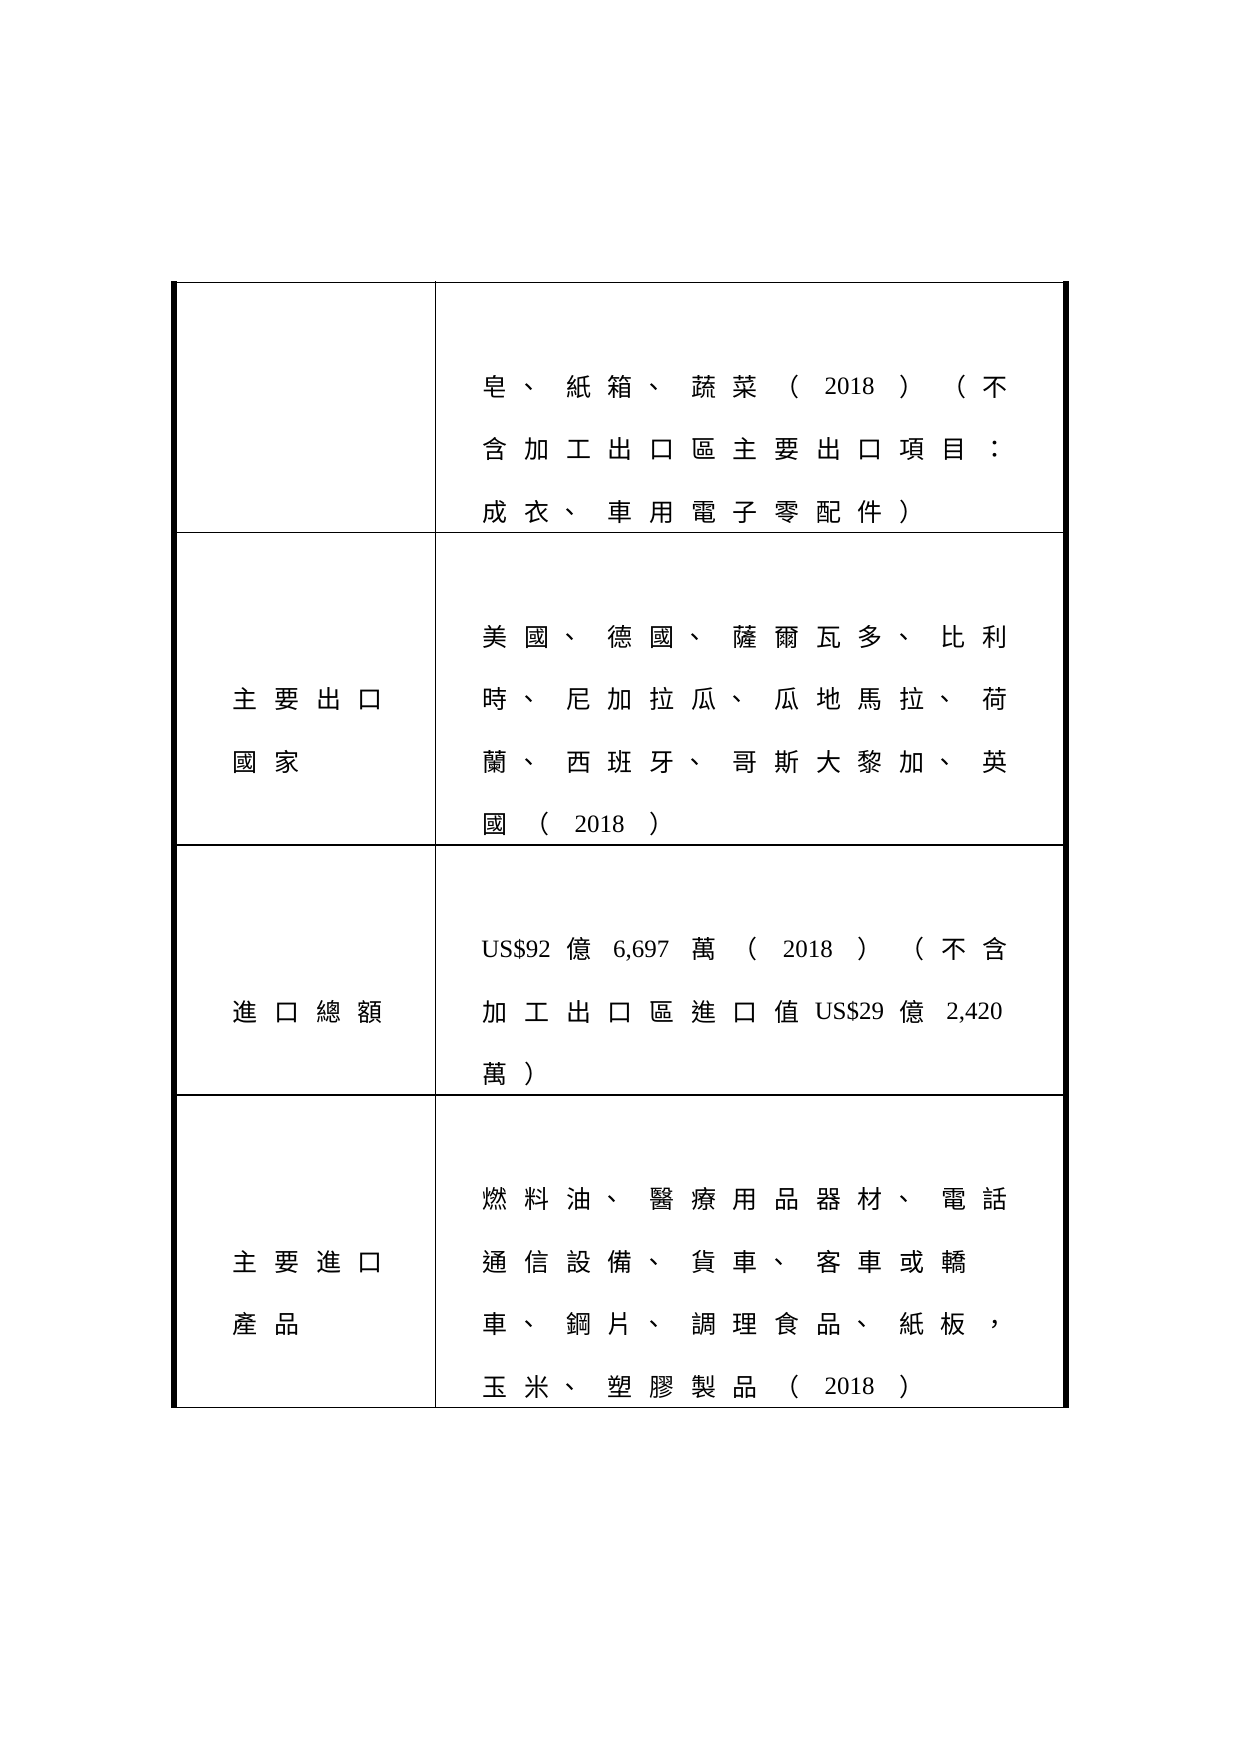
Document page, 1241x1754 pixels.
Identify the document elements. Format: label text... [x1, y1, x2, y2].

table_cell 美國、德國、薩爾瓦多、比利時、尼加拉瓜、瓜地馬拉、荷蘭、西班牙、哥斯大黎加、英國（2018） [436, 533, 1063, 844]
table_cell 主要進口產品 [177, 1096, 435, 1406]
table_cell [177, 283, 435, 531]
table_cell 進口總額 [177, 846, 435, 1094]
table_cell US$92億6,697萬（2018）（不含加工出口區進口值US$29億2,420萬） [436, 846, 1063, 1094]
table_cell 皂、紙箱、蔬菜（2018）（不含加工出口區主要出口項目：成衣、車用電子零配件） [436, 283, 1063, 531]
table_cell 主要出口國家 [177, 533, 435, 844]
table_cell 燃料油、醫療用品器材、電話通信設備、貨車、客車或轎車、鋼片、調理食品、紙板，玉米、塑膠製品（2018） [436, 1096, 1063, 1406]
